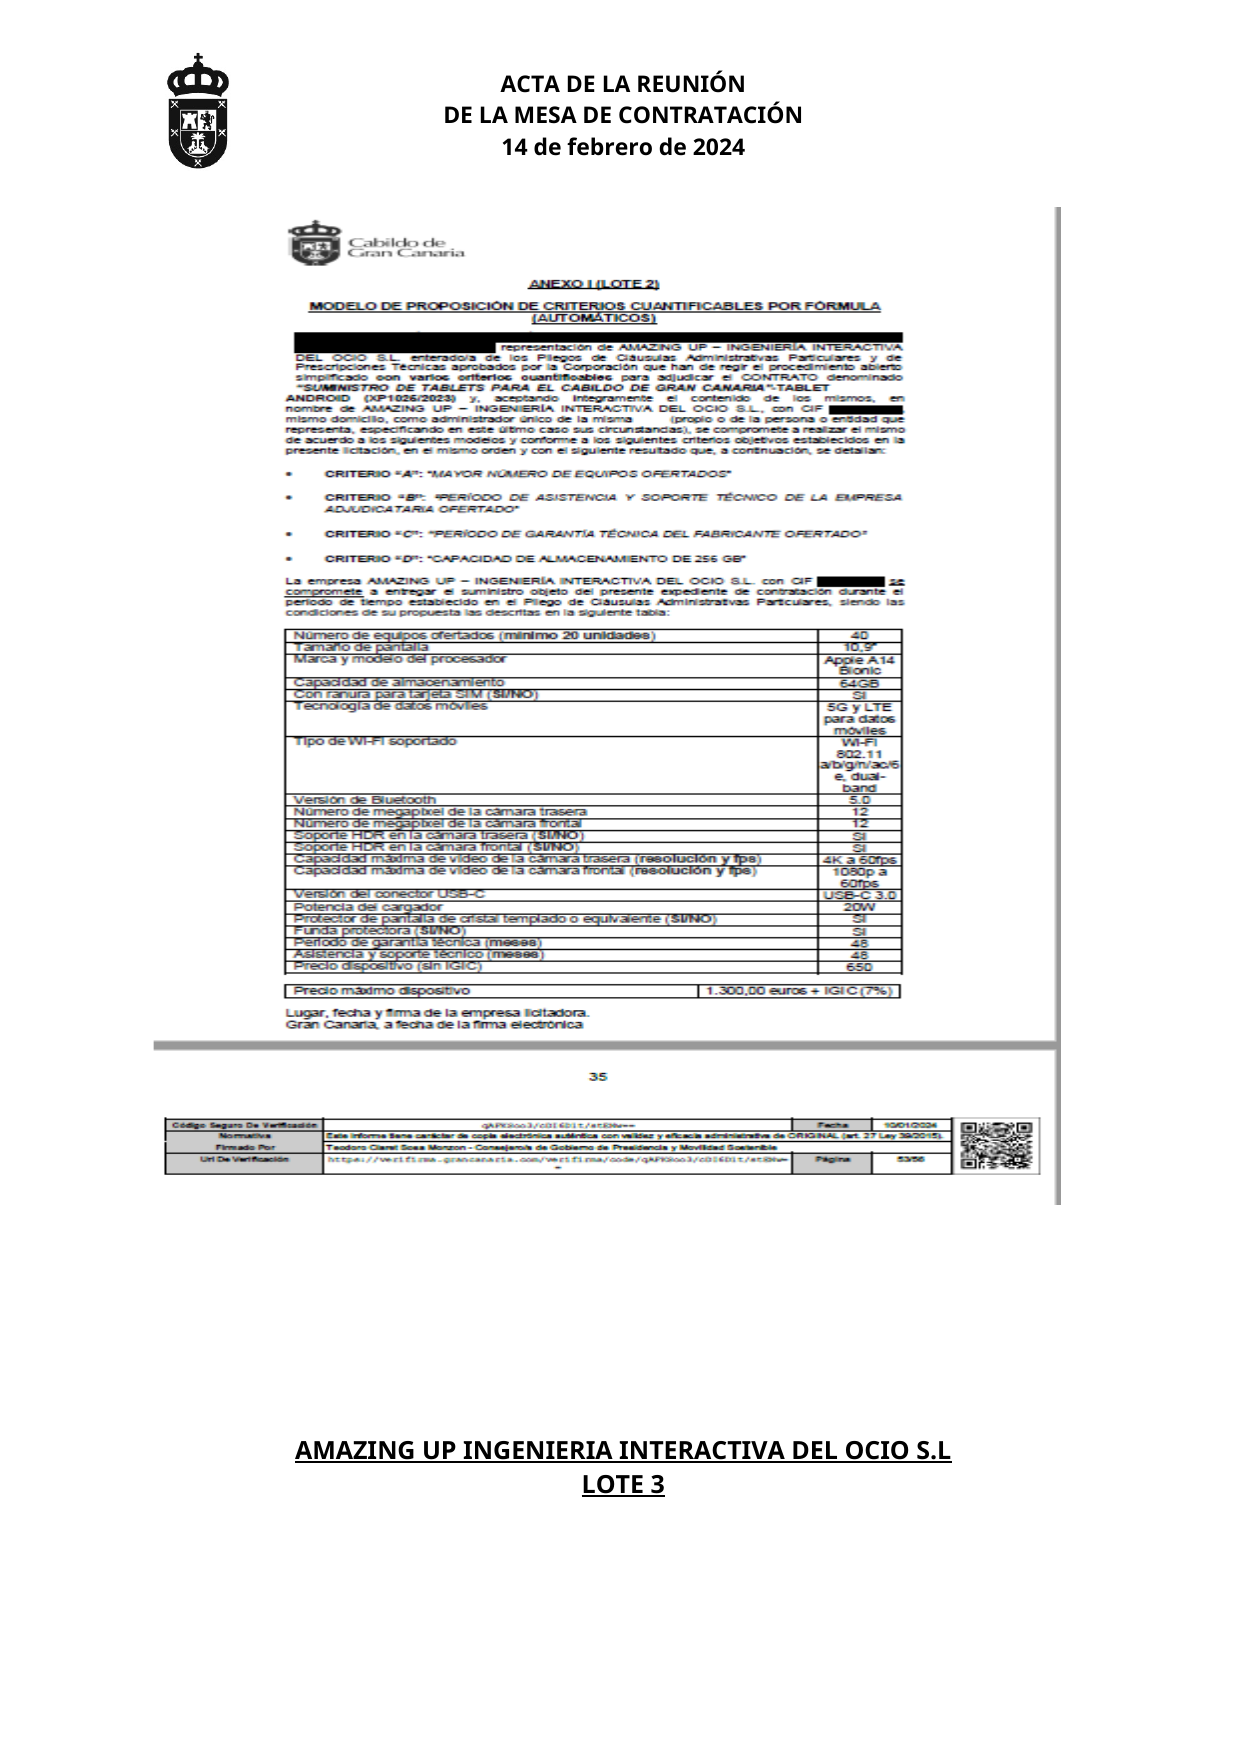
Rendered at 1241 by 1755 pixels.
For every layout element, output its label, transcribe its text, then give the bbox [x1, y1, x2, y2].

text LOTE 3 [153, 1466, 1093, 1501]
text AMAZING UP INGENIERIA INTERACTIVA DEL OCIO S.L [153, 1432, 1093, 1466]
